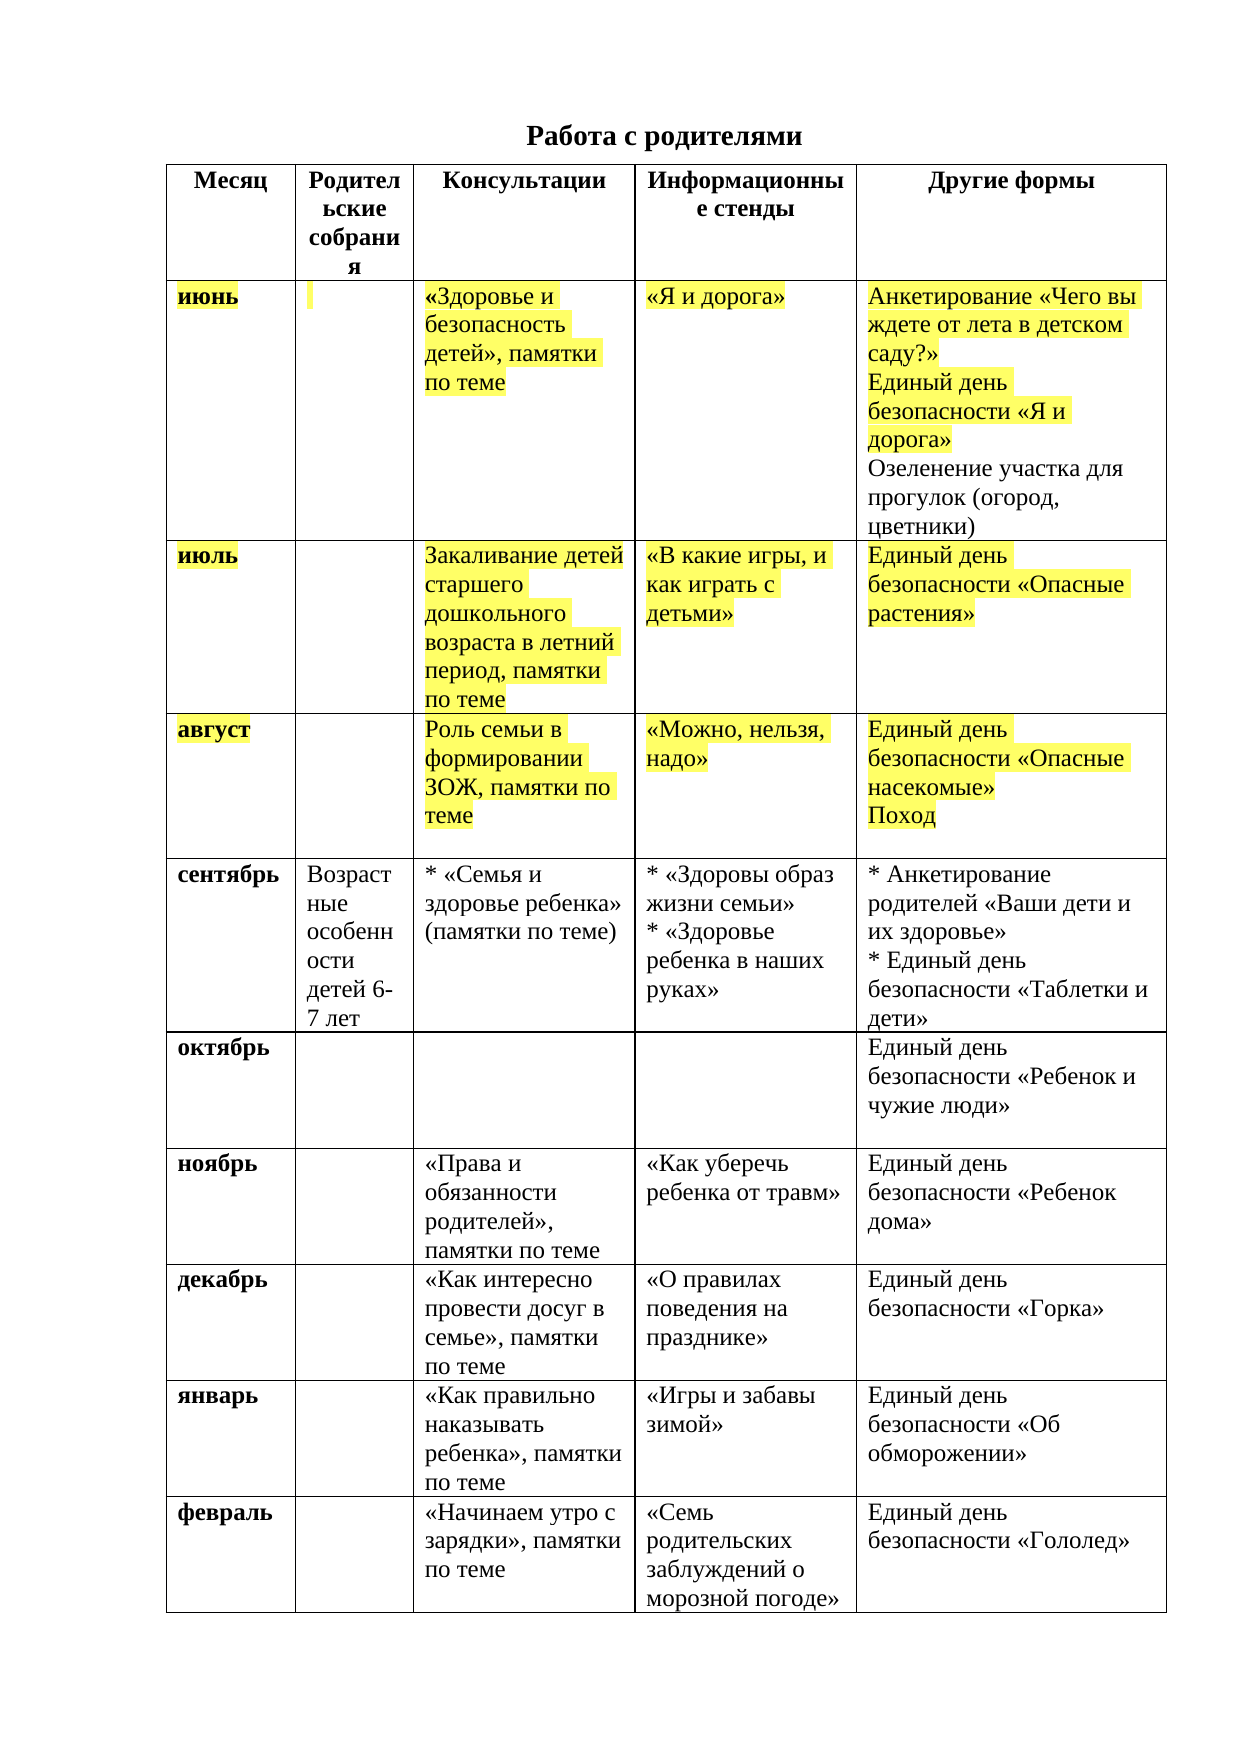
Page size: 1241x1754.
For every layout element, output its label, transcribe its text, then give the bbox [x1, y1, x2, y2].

table_cell [414, 1033, 634, 1147]
table_header Информационные стенды [636, 165, 856, 280]
table_cell Единый день безопасности «Об обморожении» [857, 1381, 1166, 1496]
table_cell Единый день безопасности «Ребенок дома» [857, 1149, 1166, 1263]
table_cell Единый день безопасности «Гололед» [857, 1497, 1166, 1612]
table_cell [296, 1265, 413, 1379]
table_cell «В какие игры, и как играть с детьми» [636, 541, 856, 713]
table_cell июль [167, 541, 295, 713]
table_cell Единый день безопасности «Ребенок и чужие люди» [857, 1033, 1166, 1147]
table_header Родительские собрания [296, 165, 413, 280]
table_cell «Я и дорога» [636, 281, 856, 539]
table_cell * Анкетирование родителей «Ваши дети и их здоровье» * Единый день безопасности «Таблетки и дети» [857, 859, 1166, 1031]
table_cell * «Здоровы образ жизни семьи» * «Здоровье ребенка в наших руках» [636, 859, 856, 1031]
table_header Консультации [414, 165, 634, 280]
table_header Другие формы [857, 165, 1166, 280]
table_cell «Семь родительских заблуждений о морозной погоде» [636, 1497, 856, 1612]
table_cell Анкетирование «Чего вы ждете от лета в детском саду?» Единый день безопасности «Я и дорога» Озеленение участка для прогулок (огород, цветники) [857, 281, 1166, 539]
table_cell «О правилах поведения на празднике» [636, 1265, 856, 1379]
table_header Месяц [167, 165, 295, 280]
table_cell «Как уберечь ребенка от травм» [636, 1149, 856, 1263]
table_cell [636, 1033, 856, 1147]
table_cell Возрастные особенности детей 6-7 лет [296, 859, 413, 1031]
table_cell «Здоровье и безопасность детей», памятки по теме [414, 281, 634, 539]
table_cell «Права и обязанности родителей», памятки по теме [414, 1149, 634, 1263]
table_cell август [167, 714, 295, 858]
table_cell февраль [167, 1497, 295, 1612]
table_cell ноябрь [167, 1149, 295, 1263]
table_cell Единый день безопасности «Опасные насекомые» Поход [857, 714, 1166, 858]
table_cell «Можно, нельзя, надо» [636, 714, 856, 858]
table_cell Единый день безопасности «Опасные растения» [857, 541, 1166, 713]
table_cell Роль семьи в формировании ЗОЖ, памятки по теме [414, 714, 634, 858]
text Работа с родителями [177, 118, 1152, 152]
table_cell декабрь [167, 1265, 295, 1379]
table_cell июнь [167, 281, 295, 539]
table_cell [296, 541, 413, 713]
table_cell [296, 281, 413, 539]
table_cell * «Семья и здоровье ребенка» (памятки по теме) [414, 859, 634, 1031]
table_cell Закаливание детей старшего дошкольного возраста в летний период, памятки по теме [414, 541, 634, 713]
table_cell «Начинаем утро с зарядки», памятки по теме [414, 1497, 634, 1612]
table_cell [296, 1033, 413, 1147]
table_cell [296, 1149, 413, 1263]
table_cell «Как правильно наказывать ребенка», памятки по теме [414, 1381, 634, 1496]
table_cell «Игры и забавы зимой» [636, 1381, 856, 1496]
table_cell январь [167, 1381, 295, 1496]
table_cell сентябрь [167, 859, 295, 1031]
table_cell «Как интересно провести досуг в семье», памятки по теме [414, 1265, 634, 1379]
table_cell октябрь [167, 1033, 295, 1147]
table_cell [296, 1381, 413, 1496]
table_cell [296, 714, 413, 858]
table_cell [296, 1497, 413, 1612]
table_cell Единый день безопасности «Горка» [857, 1265, 1166, 1379]
